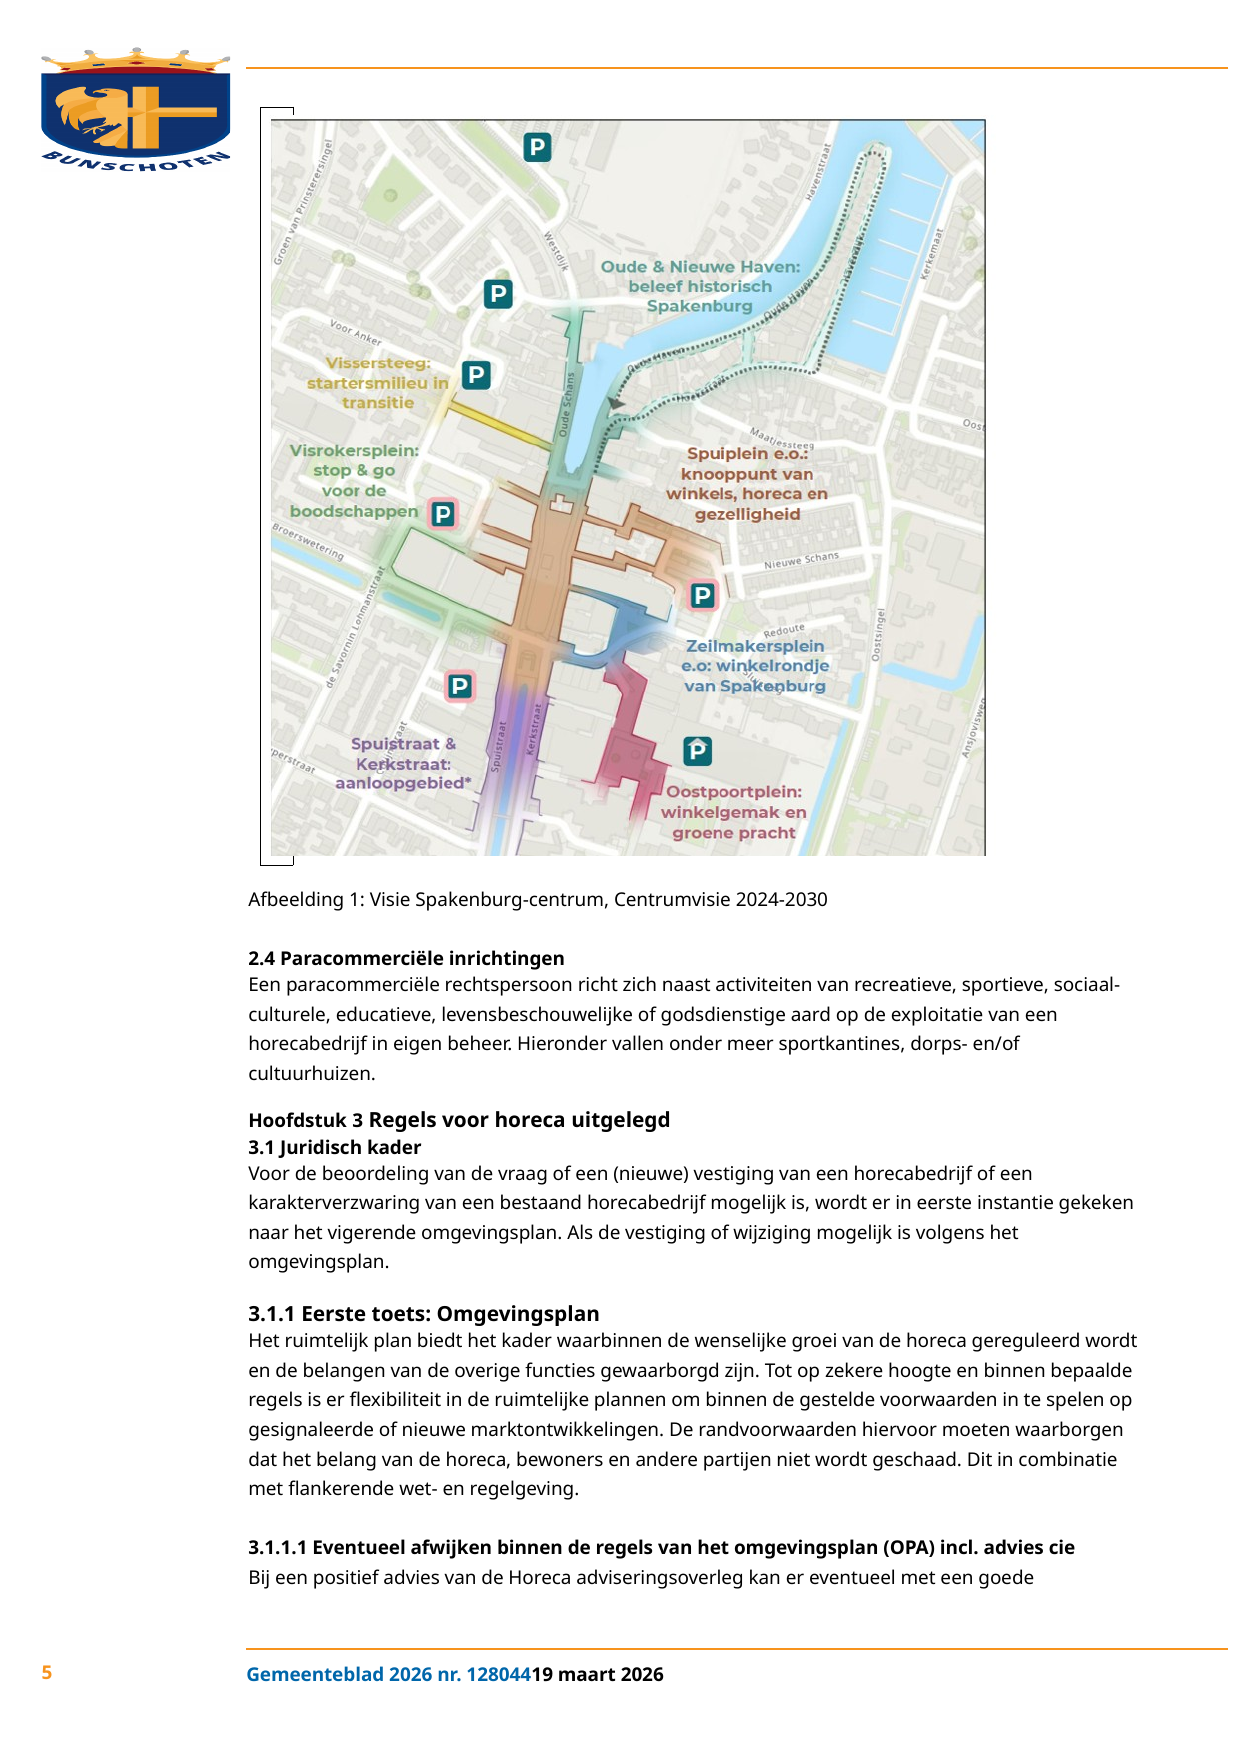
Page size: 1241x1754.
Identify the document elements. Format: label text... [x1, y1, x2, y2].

text 3.1 Juridisch kader [248, 1134, 1152, 1160]
picture [41, 47, 231, 172]
text Afbeelding 1: Visie Spakenburg-centrum, Centrumvisie 2024-2030 [248, 886, 1152, 912]
picture [268, 115, 1173, 856]
text 3.1.1 Eerste toets: Omgevingsplan [248, 1299, 1152, 1327]
text Voor de beoordeling van de vraag of een (nieuwe) vestiging van een horecabedrijf of een karakterverzwaring van een bestaand horecabedrijf mogelijk is, wordt er in eerste instantie gekeken naar het vigerende omgevingsplan. Als de vestiging of wijziging mogelijk is volgens het omgevingsplan. [248, 1160, 1152, 1274]
text 2.4 Paracommerciële inrichtingen [248, 946, 1152, 971]
text Het ruimtelijk plan biedt het kader waarbinnen de wenselijke groei van de horeca gereguleerd wordt en de belangen van de overige functies gewaarborgd zijn. Tot op zekere hoogte en binnen bepaalde regels is er flexibiliteit in de ruimtelijke plannen om binnen de gestelde voorwaarden in te spelen op gesignaleerde of nieuwe marktontwikkelingen. De randvoorwaarden hiervoor moeten waarborgen dat het belang van de horeca, bewoners en andere partijen niet wordt geschaad. Dit in combinatie met flankerende wet- en regelgeving. [248, 1327, 1152, 1501]
text Een paracommerciële rechtspersoon richt zich naast activiteiten van recreatieve, sportieve, sociaal-culturele, educatieve, levensbeschouwelijke of godsdienstige aard op de exploitatie van een horecabedrijf in eigen beheer. Hieronder vallen onder meer sportkantines, dorps- en/of cultuurhuizen. [248, 971, 1152, 1086]
text 3.1.1.1 Eventueel afwijken binnen de regels van het omgevingsplan (OPA) incl. advies cie [248, 1534, 1152, 1560]
text Hoofdstuk 3 Regels voor horeca uitgelegd [248, 1106, 1152, 1134]
text Bij een positief advies van de Horeca adviseringsoverleg kan er eventueel met een goede [248, 1564, 1152, 1590]
